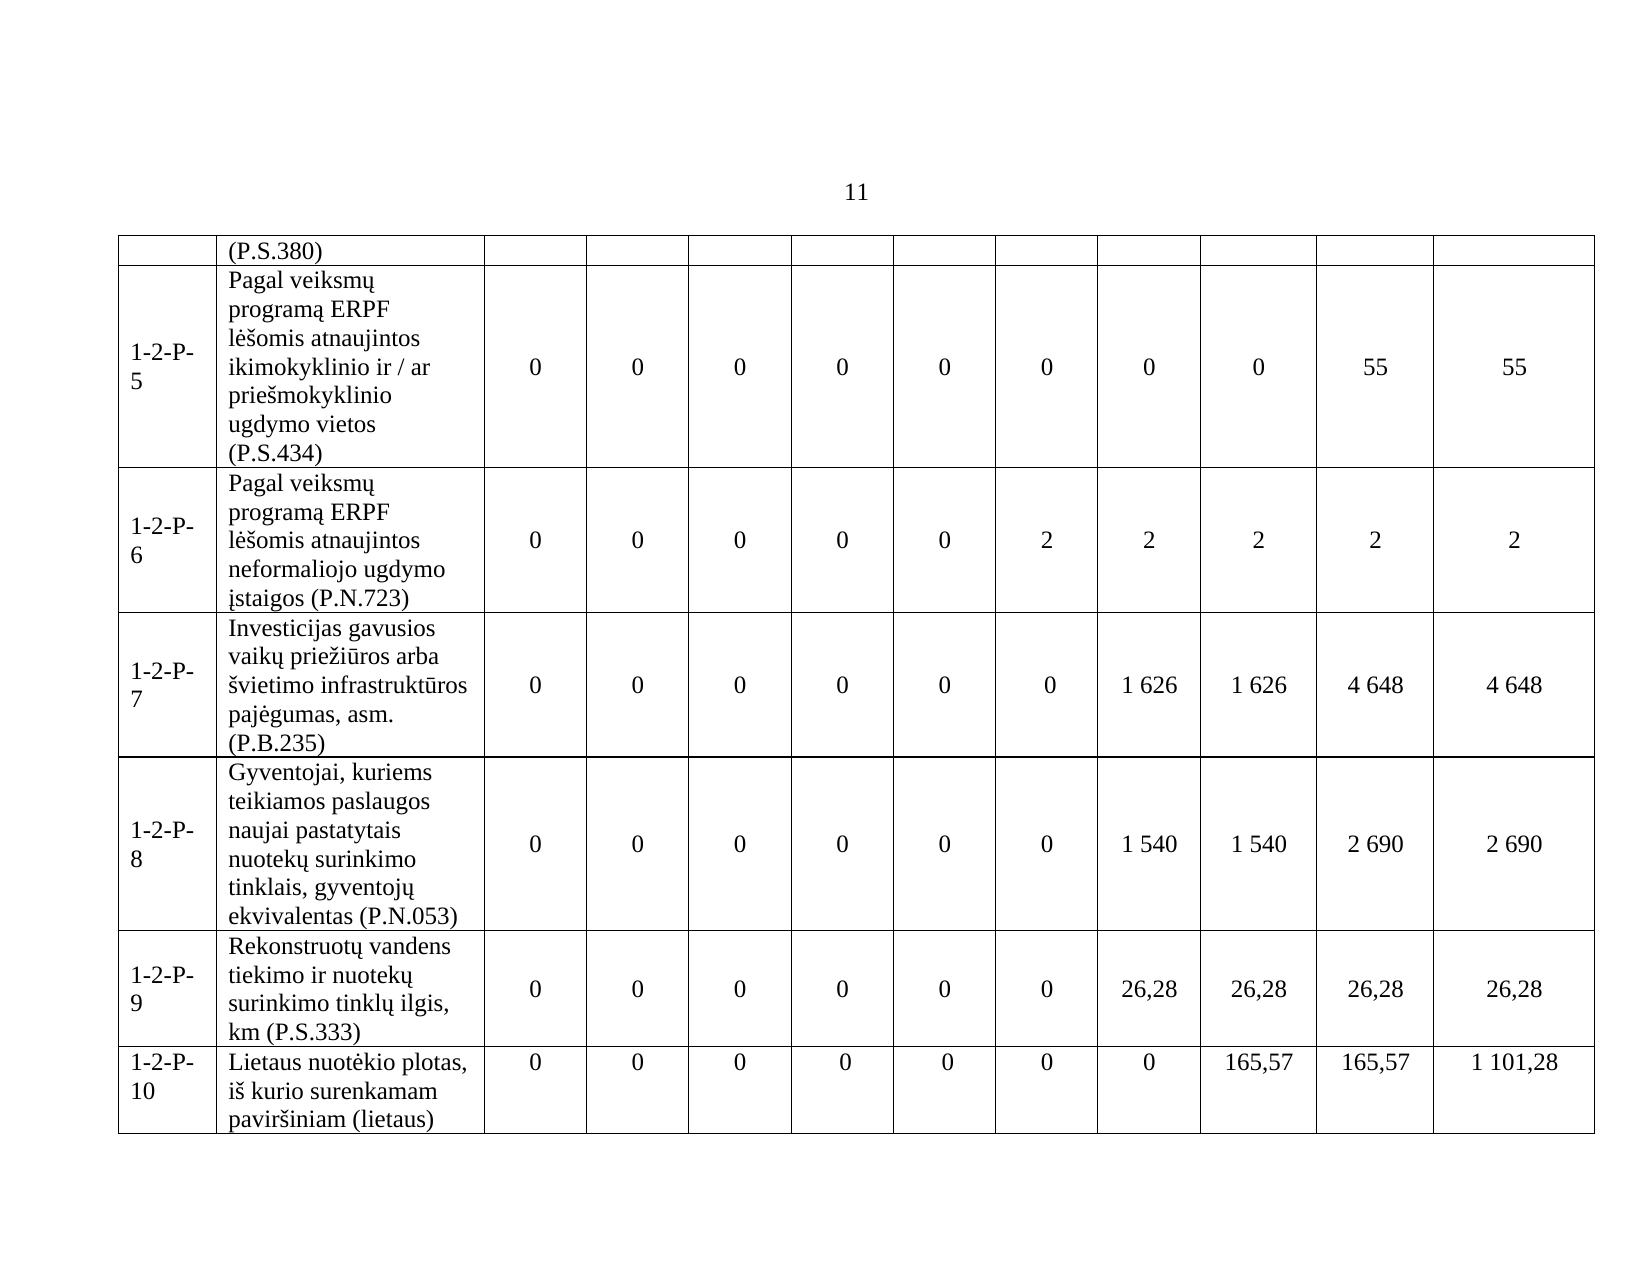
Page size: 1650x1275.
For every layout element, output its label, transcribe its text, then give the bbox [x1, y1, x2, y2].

table_cell 0 [894, 266, 995, 467]
table_cell 4 648 [1434, 613, 1594, 756]
table_cell Rekonstruotų vandens tiekimo ir nuotekų surinkimo tinklų ilgis, km (P.S.333) [217, 931, 484, 1046]
table_cell [996, 236, 1097, 264]
table_cell 0 [792, 758, 893, 930]
table_cell 0 [587, 613, 688, 756]
table_cell 0 [689, 931, 791, 1046]
table_cell 0 [485, 1047, 586, 1133]
table_cell Lietaus nuotėkio plotas, iš kurio surenkamam paviršiniam (lietaus) [217, 1047, 484, 1133]
table_cell 0 [689, 758, 791, 930]
table_cell 2 [1098, 468, 1200, 612]
table_cell 0 [485, 468, 586, 612]
table_cell Pagal veiksmų programą ERPF lėšomis atnaujintos ikimokyklinio ir / ar priešmokyklinio ugdymo vietos (P.S.434) [217, 266, 484, 467]
table_cell 0 [996, 266, 1097, 467]
table_cell 2 690 [1434, 758, 1594, 930]
table_cell [1098, 236, 1200, 264]
table_cell 0 [689, 1047, 791, 1133]
table_cell 1 626 [1201, 613, 1316, 756]
table_cell 26,28 [1098, 931, 1200, 1046]
table_cell 1 540 [1201, 758, 1316, 930]
table_cell 55 [1317, 266, 1433, 467]
table_cell 0 [894, 1047, 995, 1133]
table_cell 1-2-P-10 [119, 1047, 216, 1133]
table_cell 0 [587, 1047, 688, 1133]
table_cell 2 [1434, 468, 1594, 612]
table_cell 0 [689, 613, 791, 756]
table_cell 0 [1201, 266, 1316, 467]
table_cell 0 [587, 468, 688, 612]
table_cell Pagal veiksmų programą ERPF lėšomis atnaujintos neformaliojo ugdymo įstaigos (P.N.723) [217, 468, 484, 612]
table_cell 1 101,28 [1434, 1047, 1594, 1133]
table_cell 0 [996, 758, 1097, 930]
table_cell 0 [485, 613, 586, 756]
table_cell 4 648 [1317, 613, 1433, 756]
table_cell 0 [894, 931, 995, 1046]
table_cell [689, 236, 791, 264]
table_cell 0 [792, 266, 893, 467]
table_cell 0 [1098, 1047, 1200, 1133]
table_cell 1 626 [1098, 613, 1200, 756]
table_cell [587, 236, 688, 264]
table_cell 165,57 [1201, 1047, 1316, 1133]
table_cell [894, 236, 995, 264]
table_cell (P.S.380) [217, 236, 484, 264]
table_cell 1 540 [1098, 758, 1200, 930]
table_cell 1-2-P-8 [119, 758, 216, 930]
table_cell 0 [996, 613, 1097, 756]
table_cell 0 [894, 613, 995, 756]
table_cell 1-2-P-7 [119, 613, 216, 756]
table_cell 165,57 [1317, 1047, 1433, 1133]
table_cell 0 [792, 931, 893, 1046]
table_cell 0 [689, 468, 791, 612]
table_cell [792, 236, 893, 264]
table_cell [1201, 236, 1316, 264]
table_cell [1434, 236, 1594, 264]
table_cell 26,28 [1317, 931, 1433, 1046]
table_cell 1-2-P-9 [119, 931, 216, 1046]
table_cell 0 [689, 266, 791, 467]
table_cell 0 [894, 468, 995, 612]
table_cell 0 [792, 468, 893, 612]
table_cell 0 [996, 931, 1097, 1046]
table_cell 2 [996, 468, 1097, 612]
table_cell 26,28 [1434, 931, 1594, 1046]
table_cell Investicijas gavusios vaikų priežiūros arba švietimo infrastruktūros pajėgumas, asm. (P.B.235) [217, 613, 484, 756]
table_cell [1317, 236, 1433, 264]
table_cell 0 [587, 931, 688, 1046]
table_cell [119, 236, 216, 264]
table_cell 2 [1201, 468, 1316, 612]
table_cell 0 [996, 1047, 1097, 1133]
table_cell 0 [485, 266, 586, 467]
table_cell 0 [587, 758, 688, 930]
table_cell 2 [1317, 468, 1433, 612]
table_cell 0 [485, 931, 586, 1046]
table_cell 0 [485, 758, 586, 930]
table_cell 2 690 [1317, 758, 1433, 930]
table_cell 0 [587, 266, 688, 467]
table_cell 0 [792, 613, 893, 756]
table_cell 1-2-P-5 [119, 266, 216, 467]
table_cell Gyventojai, kuriems teikiamos paslaugos naujai pastatytais nuotekų surinkimo tinklais, gyventojų ekvivalentas (P.N.053) [217, 758, 484, 930]
table_cell 0 [1098, 266, 1200, 467]
table_cell 55 [1434, 266, 1594, 467]
table_cell [485, 236, 586, 264]
table_cell 26,28 [1201, 931, 1316, 1046]
table_cell 0 [792, 1047, 893, 1133]
table_cell 0 [894, 758, 995, 930]
table_cell 1-2-P-6 [119, 468, 216, 612]
